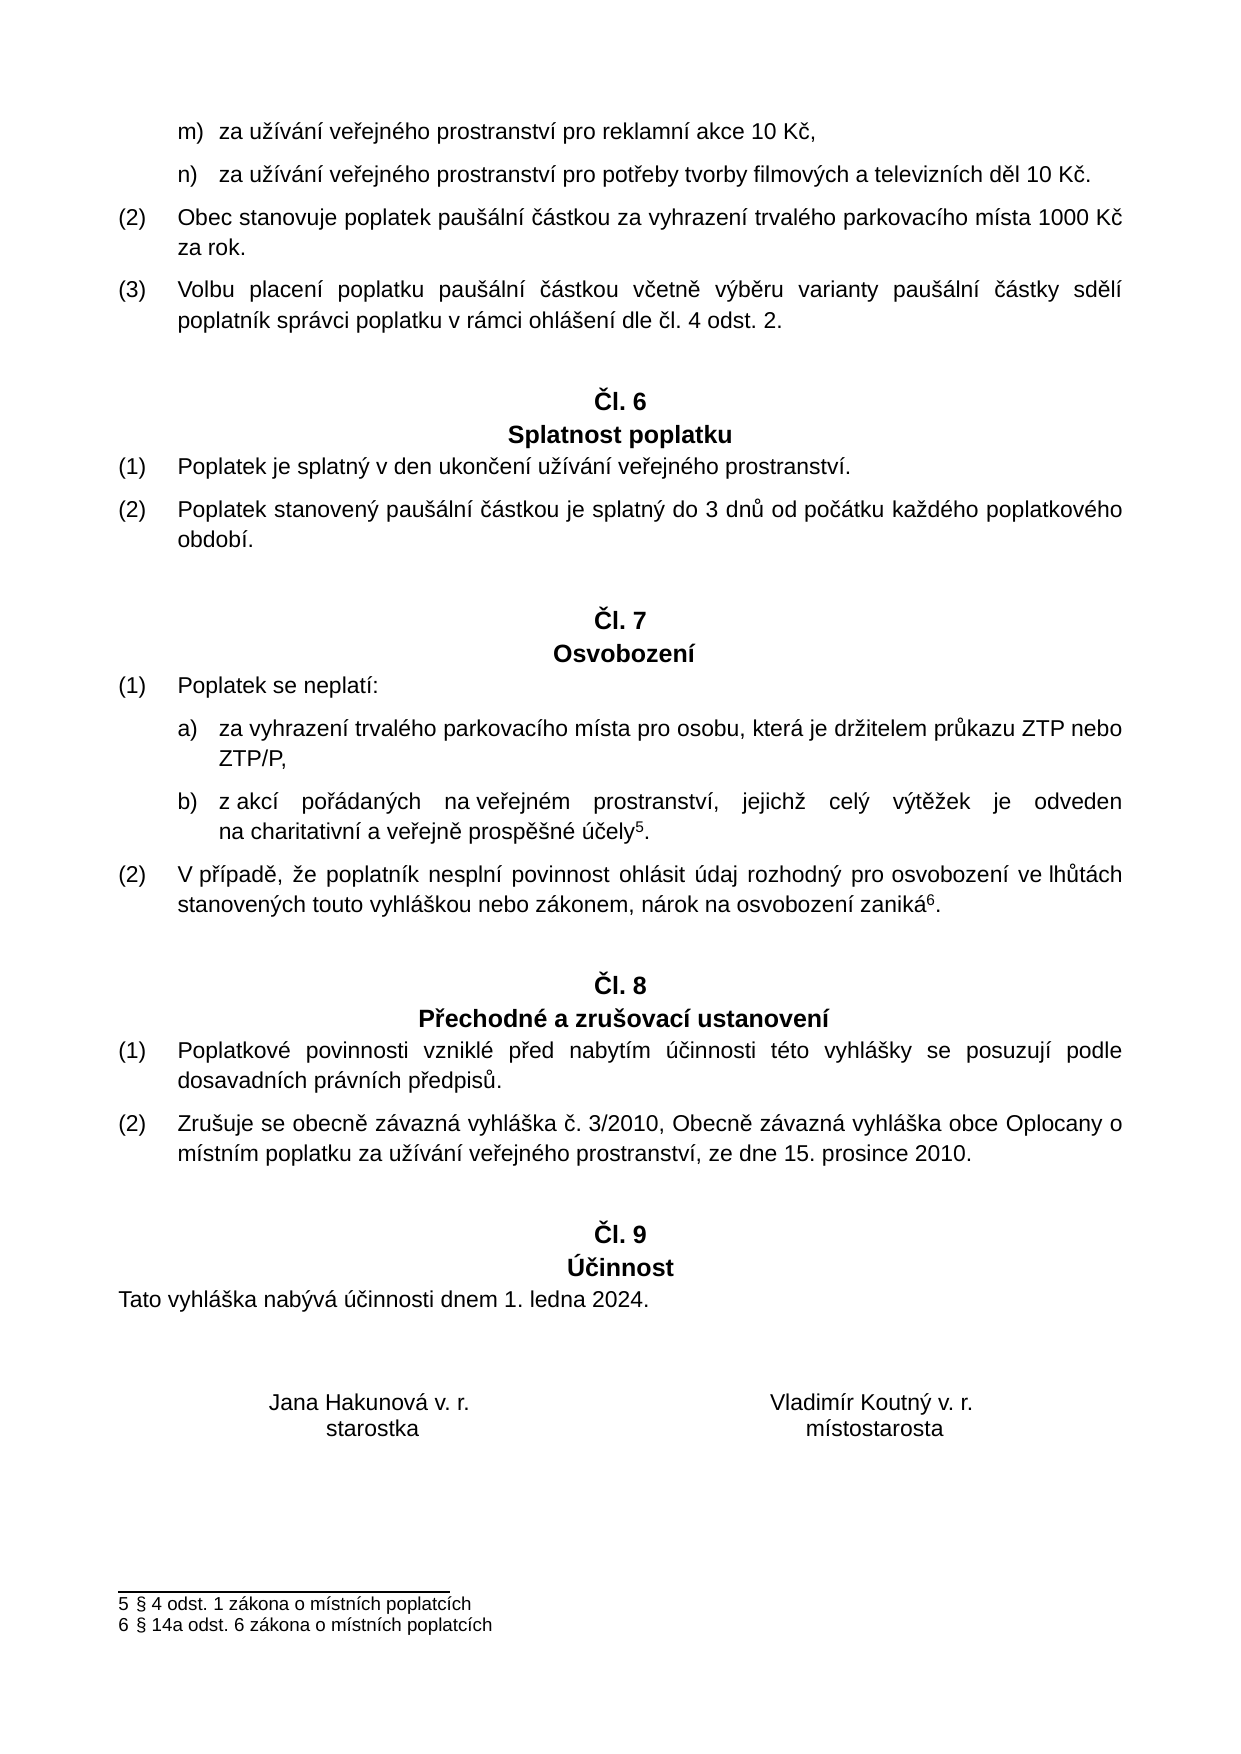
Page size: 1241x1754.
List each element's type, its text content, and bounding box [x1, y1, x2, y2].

subtitle Čl. 7 Osvobození [118, 606, 1122, 668]
list Volbu placení poplatku paušální částkou včetně výběru varianty paušální částky sdělí poplatník správci poplatku v rámci ohlášení dle čl. 4 odst. 2. [118, 276, 1122, 333]
list z akcí pořádaných na veřejném prostranství, jejichž celý výtěžek je odveden na charitativní a veřejně prospěšné účely. [177, 788, 1122, 844]
list za užívání veřejného prostranství pro reklamní akce 10 Kč, [177, 118, 1122, 144]
list Poplatek se neplatí: [118, 672, 1122, 698]
table_header Vladimír Koutný v. r. místostarosta [620, 1329, 1122, 1447]
list za vyhrazení trvalého parkovacího místa pro osobu, která je držitelem průkazu ZTP nebo ZTP/P, [177, 715, 1122, 771]
table_cell [118, 1447, 620, 1565]
list Poplatkové povinnosti vzniklé před nabytím účinnosti této vyhlášky se posuzují podle dosavadních právních předpisů. [118, 1037, 1122, 1094]
table_header Jana Hakunová v. r. starostka [118, 1329, 620, 1447]
list V případě, že poplatník nesplní povinnost ohlásit údaj rozhodný pro osvobození ve lhůtách stanovených touto vyhláškou nebo zákonem, nárok na osvobození zaniká. [118, 861, 1122, 917]
list § 14a odst. 6 zákona o místních poplatcích [118, 1614, 1122, 1635]
subtitle Čl. 9 Účinnost [118, 1220, 1122, 1282]
list Zrušuje se obecně závazná vyhláška č. 3/2010, Obecně závazná vyhláška obce Oplocany o místním poplatku za užívání veřejného prostranství, ze dne 15. prosince 2010. [118, 1110, 1122, 1167]
table_cell [620, 1447, 1122, 1565]
text Tato vyhláška nabývá účinnosti dnem 1. ledna 2024. [118, 1286, 1122, 1313]
list Obec stanovuje poplatek paušální částkou za vyhrazení trvalého parkovacího místa 1000 Kč za rok. [118, 203, 1122, 260]
list § 4 odst. 1 zákona o místních poplatcích [118, 1592, 1122, 1614]
list za užívání veřejného prostranství pro potřeby tvorby filmových a televizních děl 10 Kč. [177, 161, 1122, 187]
subtitle Čl. 8 Přechodné a zrušovací ustanovení [118, 971, 1122, 1033]
list Poplatek je splatný v den ukončení užívání veřejného prostranství. [118, 453, 1122, 479]
list Poplatek stanovený paušální částkou je splatný do 3 dnů od počátku každého poplatkového období. [118, 496, 1122, 552]
subtitle Čl. 6 Splatnost poplatku [118, 387, 1122, 449]
